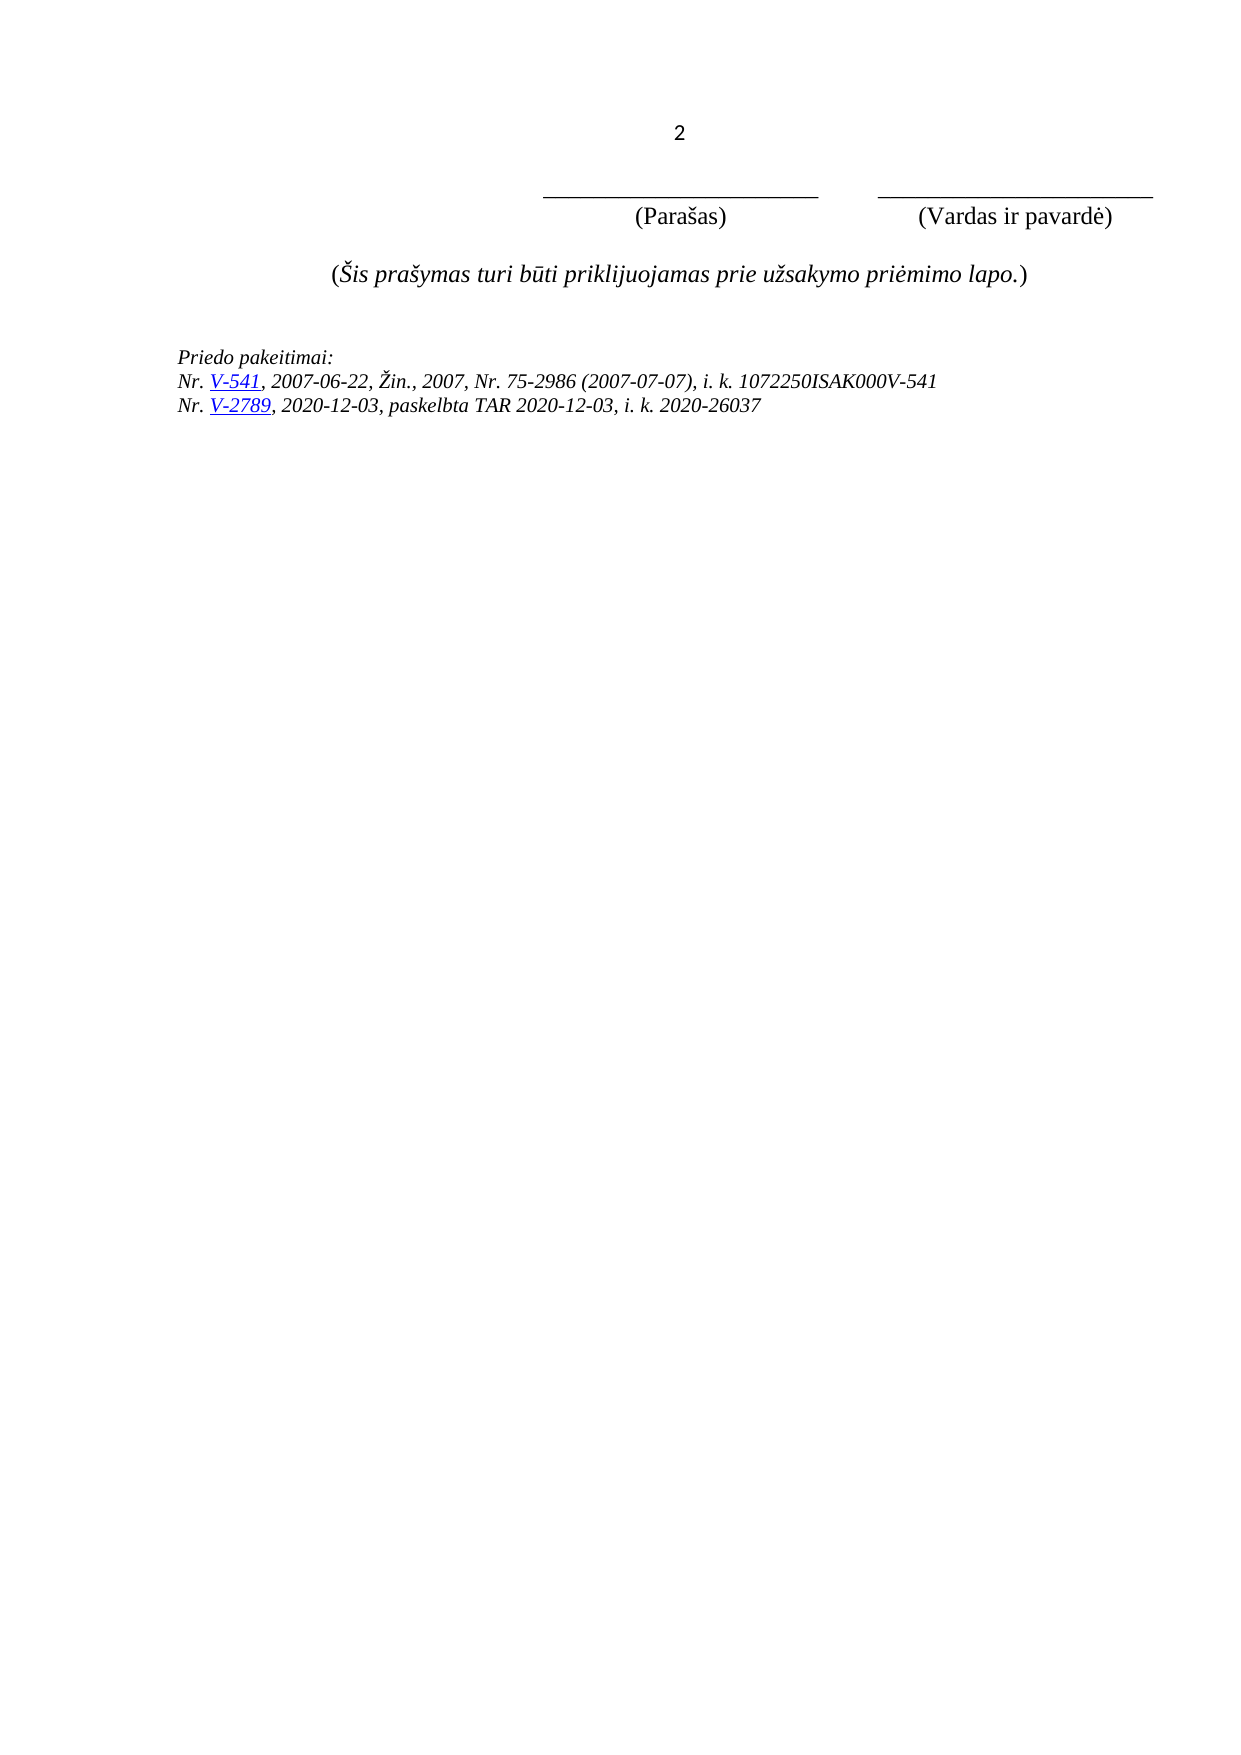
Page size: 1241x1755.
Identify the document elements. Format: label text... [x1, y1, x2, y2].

table_cell (Vardas ir pavardė) [848, 201, 1183, 230]
text (Šis prašymas turi būti priklijuojamas prie užsakymo priėmimo lapo.) [177, 259, 1181, 287]
text Nr. V-541, 2007-06-22, Žin., 2007, Nr. 75-2986 (2007-07-07), i. k. 1072250ISAK000V-541 [177, 369, 1181, 393]
table_header ______________________ [513, 173, 848, 201]
text Nr. V-2789, 2020-12-03, paskelbta TAR 2020-12-03, i. k. 2020-26037 [177, 393, 1181, 417]
table_cell (Parašas) [513, 201, 848, 230]
text Priedo pakeitimai: [177, 345, 1181, 369]
table_header ______________________ [848, 173, 1183, 201]
